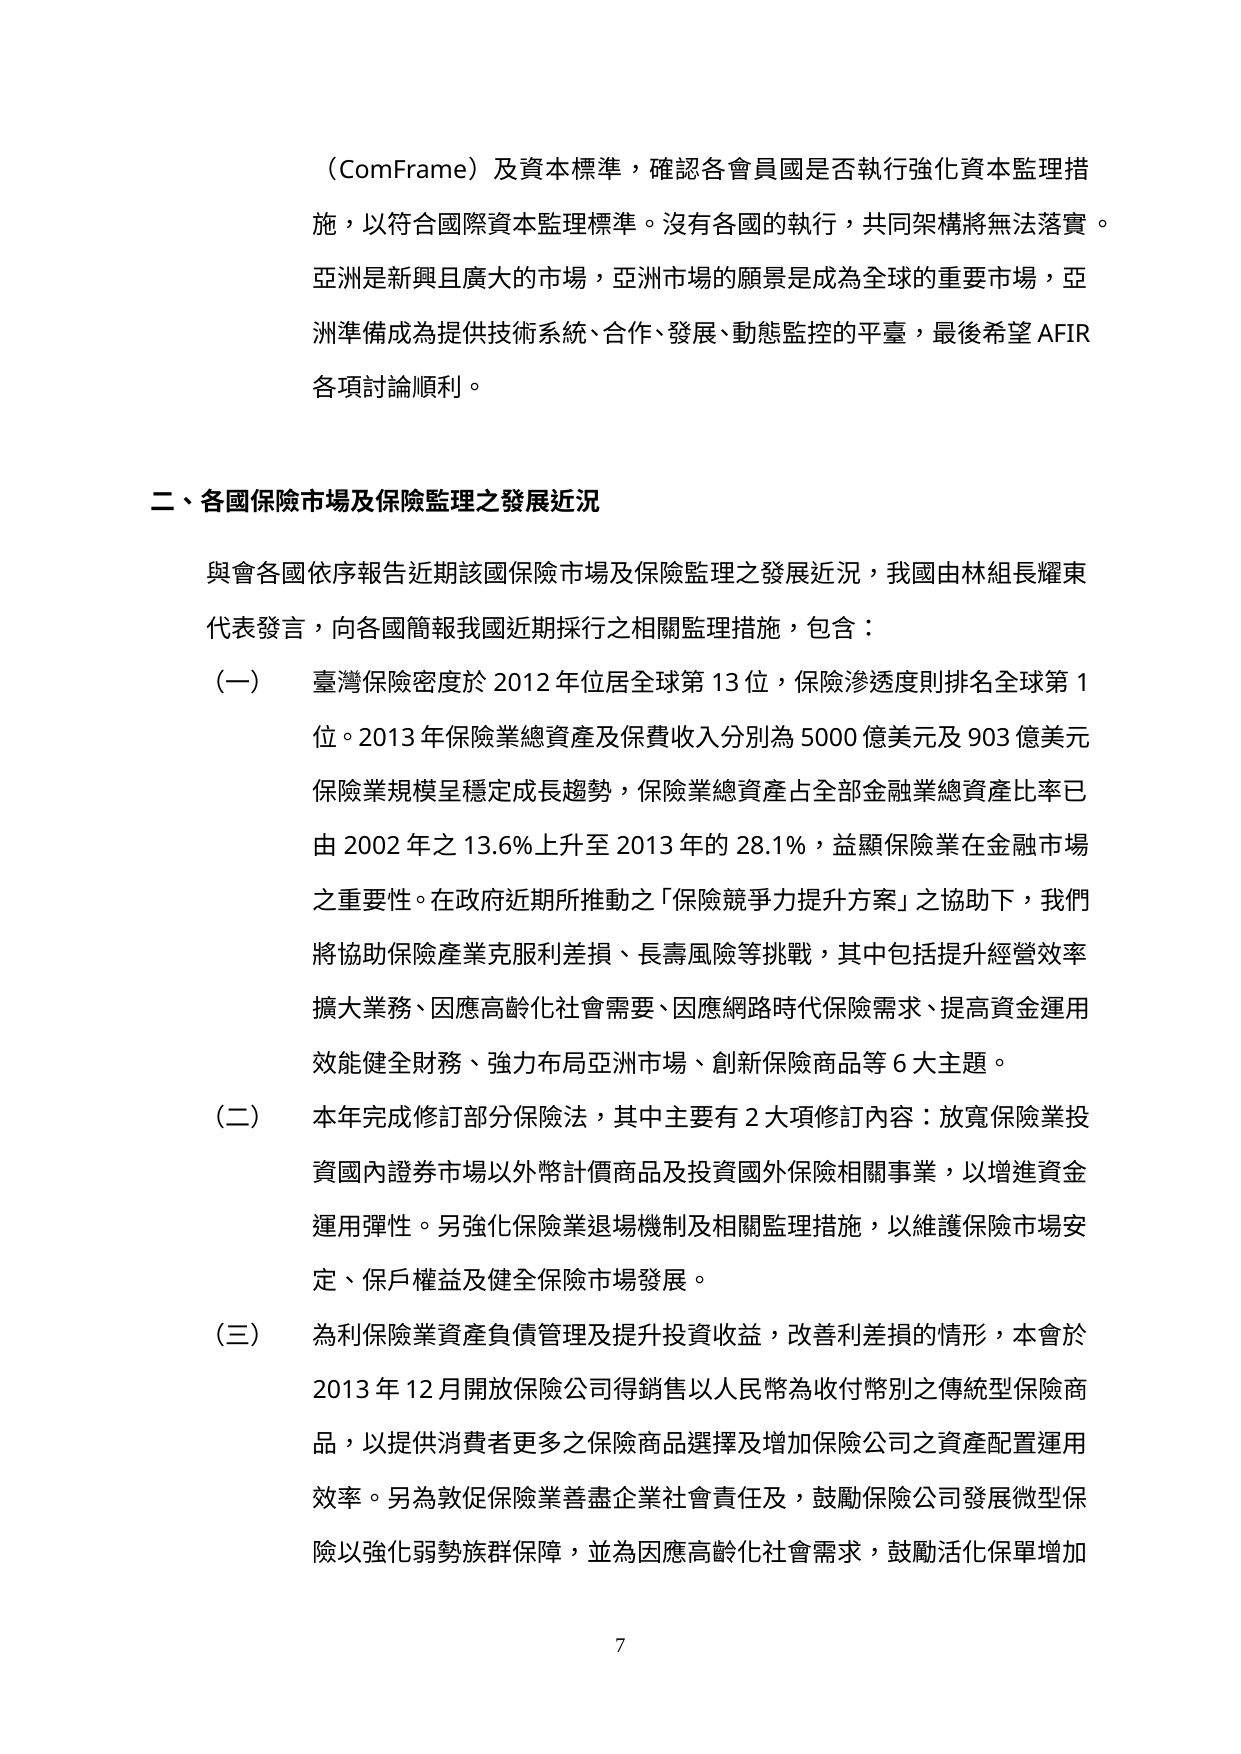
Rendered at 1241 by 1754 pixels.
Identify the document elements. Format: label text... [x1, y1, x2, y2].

subtitle 二、各國保險市場及保險監理之發展近況 [150, 481, 1090, 518]
list 為利保險業資產負債管理及提升投資收益，改善利差損的情形，本會於2013年12月開放保險公司得銷售以人民幣為收付幣別之傳統型保險商品，以提供消費者更多之保險商品選擇及增加保險公司之資產配置運用效率。另為敦促保險業善盡企業社會責任及，鼓勵保險公司發展微型保險以強化弱勢族群保障，並為因應高齡化社會需求，鼓勵活化保單增加 [200, 1315, 1090, 1569]
list 本年完成修訂部分保險法，其中主要有2大項修訂內容：放寬保險業投資國內證券市場以外幣計價商品及投資國外保險相關事業，以增進資金運用彈性。另強化保險業退場機制及相關監理措施，以維護保險市場安定、保戶權益及健全保險市場發展。 [200, 1098, 1090, 1297]
list IAIS秘書長Yoshihiro Kawai：很高興受邀參加本屆AFIR，本人非常希望這次會議能達成加速監理改革、合作與未來協調的結論，大家都知道保險監理與法規是保險或金融體系之核心，儘管部分國家的保險監理體系已經建構得很完善，接近所謂的最佳實務，本次會議所提出的議題，可提供各國學習到最佳實務之機會。IAIS透過對所有會員的觀察，以監控其是否接近國際最佳實務，去年在臺北IAIS年會，我們做出歷史性宣布，IAIS將組成全球性委員會，經常性檢視共同架構（ComFrame）及資本標準，確認各會員國是否執行強化資本監理措施，以符合國際資本監理標準。沒有各國的執行，共同架構將無法落實。亞洲是新興且廣大的市場，亞洲市場的願景是成為全球的重要市場，亞洲準備成為提供技術系統、合作、發展、動態監控的平臺，最後希望AFIR各項討論順利。 [200, 150, 1090, 404]
text 與會各國依序報告近期該國保險市場及保險監理之發展近況，我國由林組長耀東代表發言，向各國簡報我國近期採行之相關監理措施，包含： [206, 554, 1090, 644]
list 臺灣保險密度於2012年位居全球第13位，保險滲透度則排名全球第1位。2013年保險業總資產及保費收入分別為5000億美元及903億美元，保險業規模呈穩定成長趨勢，保險業總資產占全部金融業總資產比率已由2002年之13.6%上升至2013年的28.1%，益顯保險業在金融市場之重要性。在政府近期所推動之「保險競爭力提升方案」之協助下，我們將協助保險產業克服利差損、長壽風險等挑戰，其中包括提升經營效率擴大業務、因應高齡化社會需要、因應網路時代保險需求、提高資金運用效能健全財務、強力布局亞洲市場、創新保險商品等6大主題。 [200, 663, 1090, 1079]
